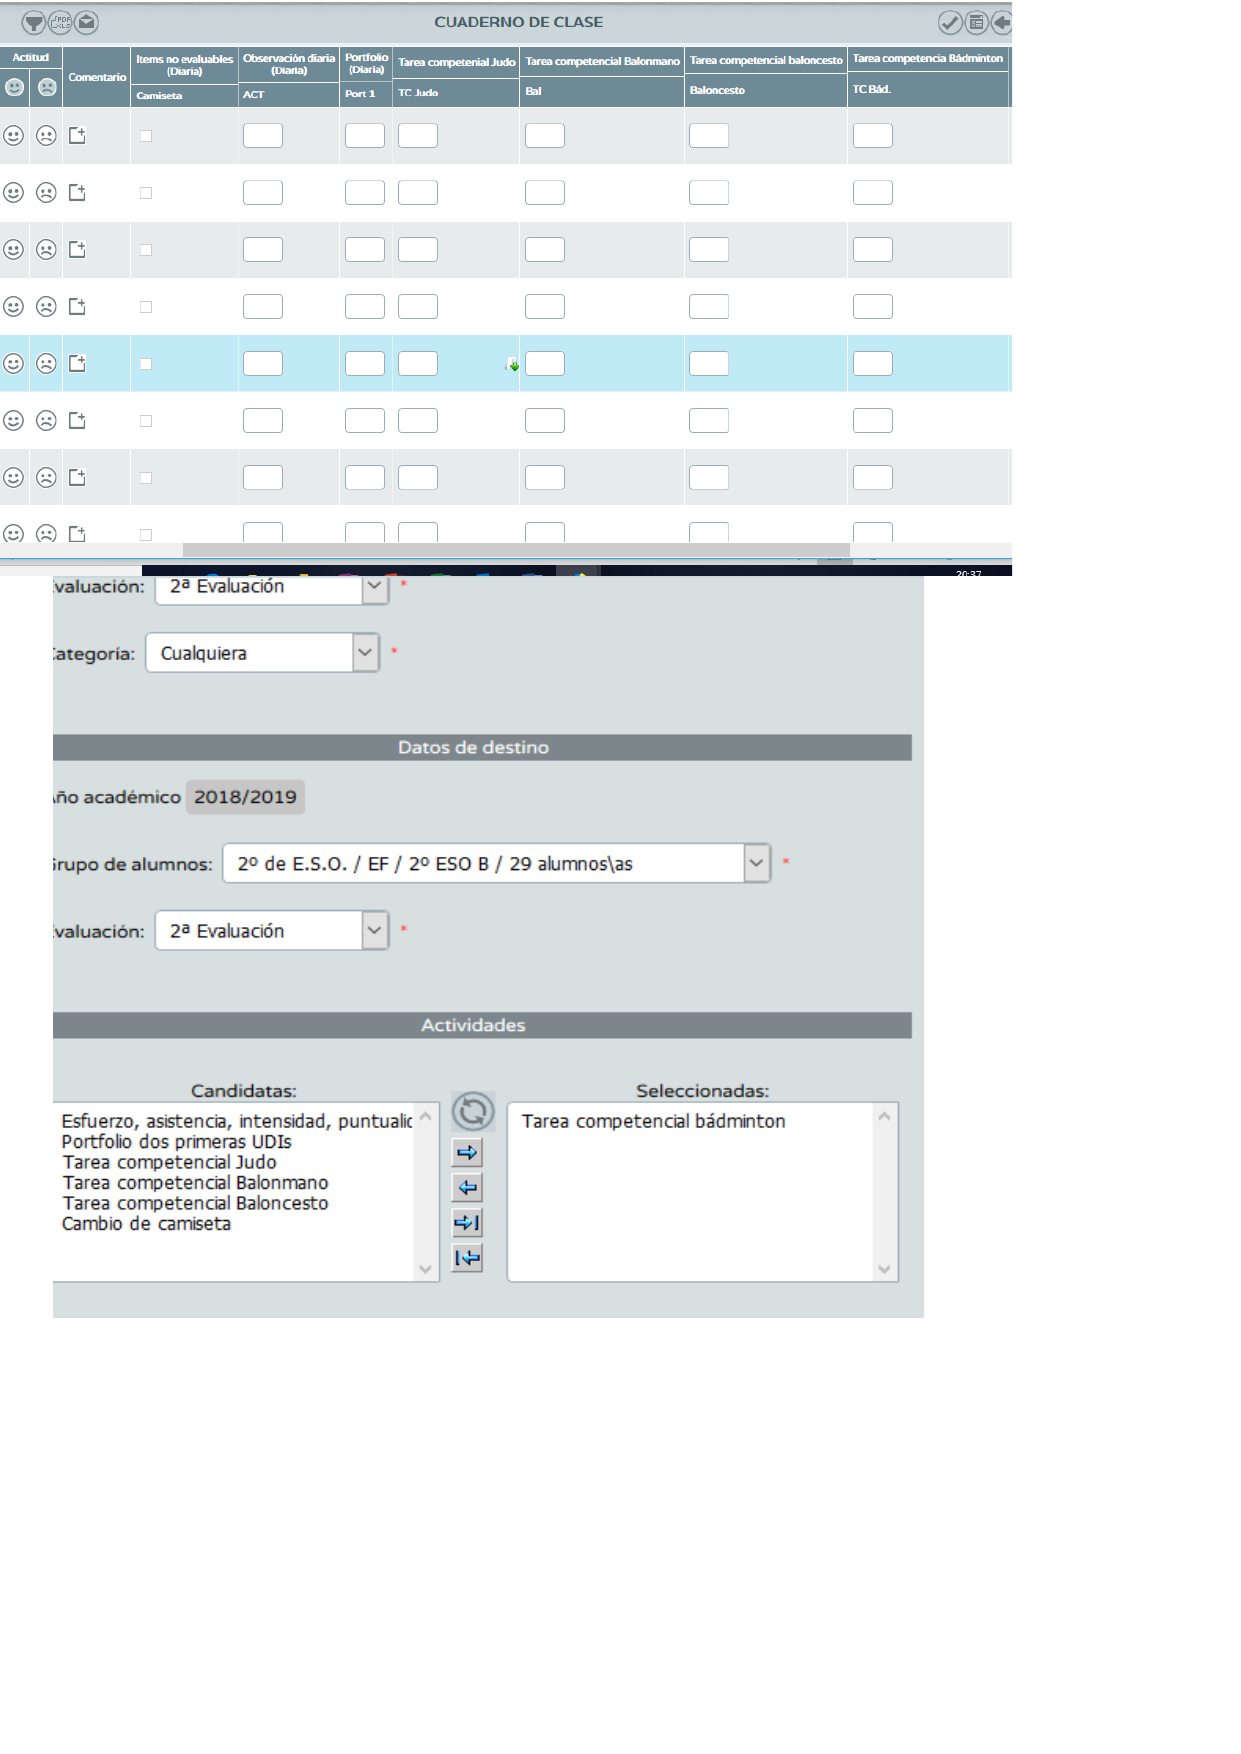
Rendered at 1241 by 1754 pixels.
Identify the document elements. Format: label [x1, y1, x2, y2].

picture [0, 0, 1013, 1318]
